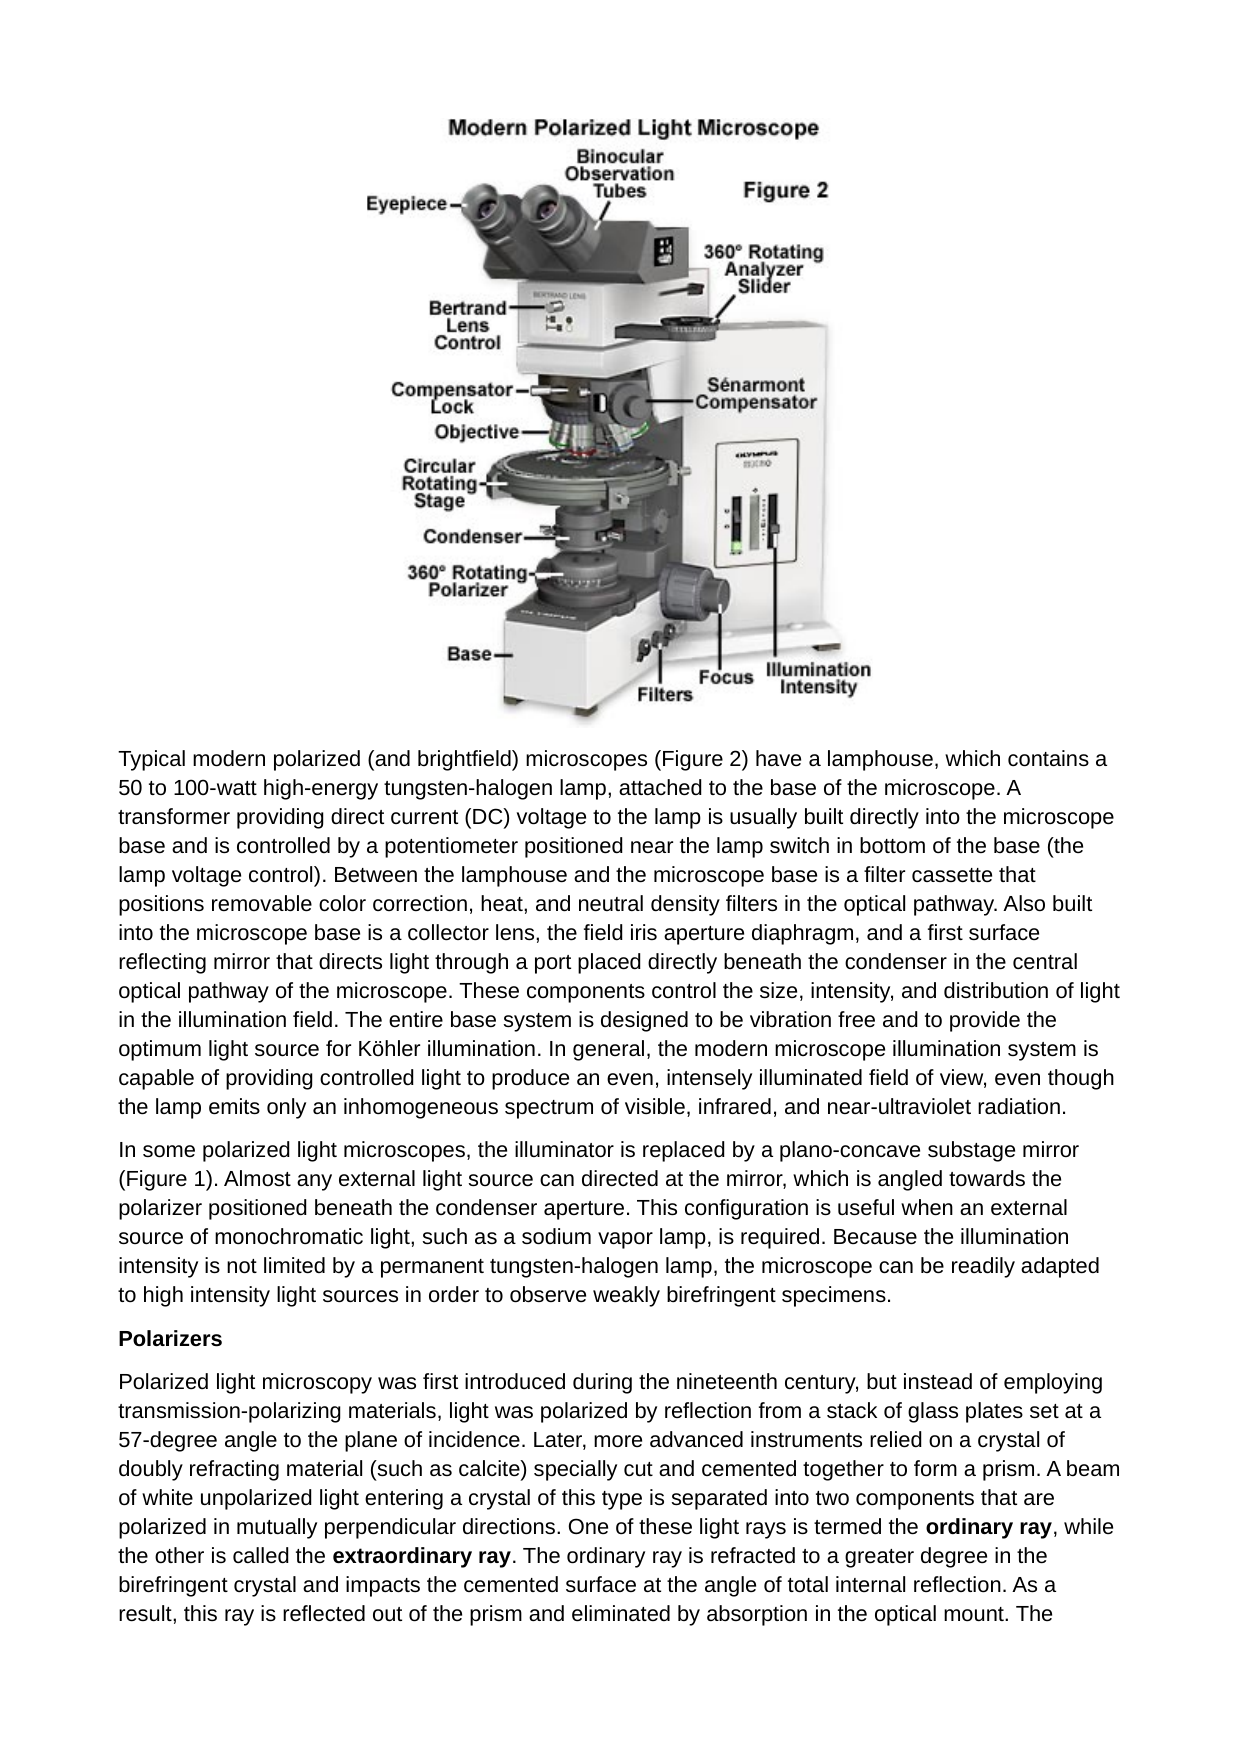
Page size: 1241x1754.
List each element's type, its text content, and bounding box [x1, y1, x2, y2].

text Polarizers [118, 1326, 1122, 1351]
picture [367, 118, 874, 728]
text In some polarized light microscopes, the illuminator is replaced by a plano-concave substage mirror (Figure 1). Almost any external light source can directed at the mirror, which is angled towards the polarizer positioned beneath the condenser aperture. This configuration is useful when an external source of monochromatic light, such as a sodium vapor lamp, is required. Because the illumination intensity is not limited by a permanent tungsten-halogen lamp, the microscope can be readily adapted to high intensity light sources in order to observe weakly birefringent specimens. [118, 1137, 1122, 1307]
text Typical modern polarized (and brightfield) microscopes (Figure 2) have a lamphouse, which contains a 50 to 100-watt high-energy tungsten-halogen lamp, attached to the base of the microscope. A transformer providing direct current (DC) voltage to the lamp is usually built directly into the microscope base and is controlled by a potentiometer positioned near the lamp switch in bottom of the base (the lamp voltage control). Between the lamphouse and the microscope base is a filter cassette that positions removable color correction, heat, and neutral density filters in the optical pathway. Also built into the microscope base is a collector lens, the field iris aperture diaphragm, and a first surface reflecting mirror that directs light through a port placed directly beneath the condenser in the central optical pathway of the microscope. These components control the size, intensity, and distribution of light in the illumination field. The entire base system is designed to be vibration free and to provide the optimum light source for Köhler illumination. In general, the modern microscope illumination system is capable of providing controlled light to produce an even, intensely illuminated field of view, even though the lamp emits only an inhomogeneous spectrum of visible, infrared, and near-ultraviolet radiation. [118, 746, 1122, 1119]
text Polarized light microscopy was first introduced during the nineteenth century, but instead of employing transmission-polarizing materials, light was polarized by reflection from a stack of glass plates set at a 57-degree angle to the plane of incidence. Later, more advanced instruments relied on a crystal of doubly refracting material (such as calcite) specially cut and cemented together to form a prism. A beam of white unpolarized light entering a crystal of this type is separated into two components that are polarized in mutually perpendicular directions. One of these light rays is termed the ordinary ray, while the other is called the extraordinary ray. The ordinary ray is refracted to a greater degree in the birefringent crystal and impacts the cemented surface at the angle of total internal reflection. As a result, this ray is reflected out of the prism and eliminated by absorption in the optical mount. The [118, 1369, 1122, 1626]
